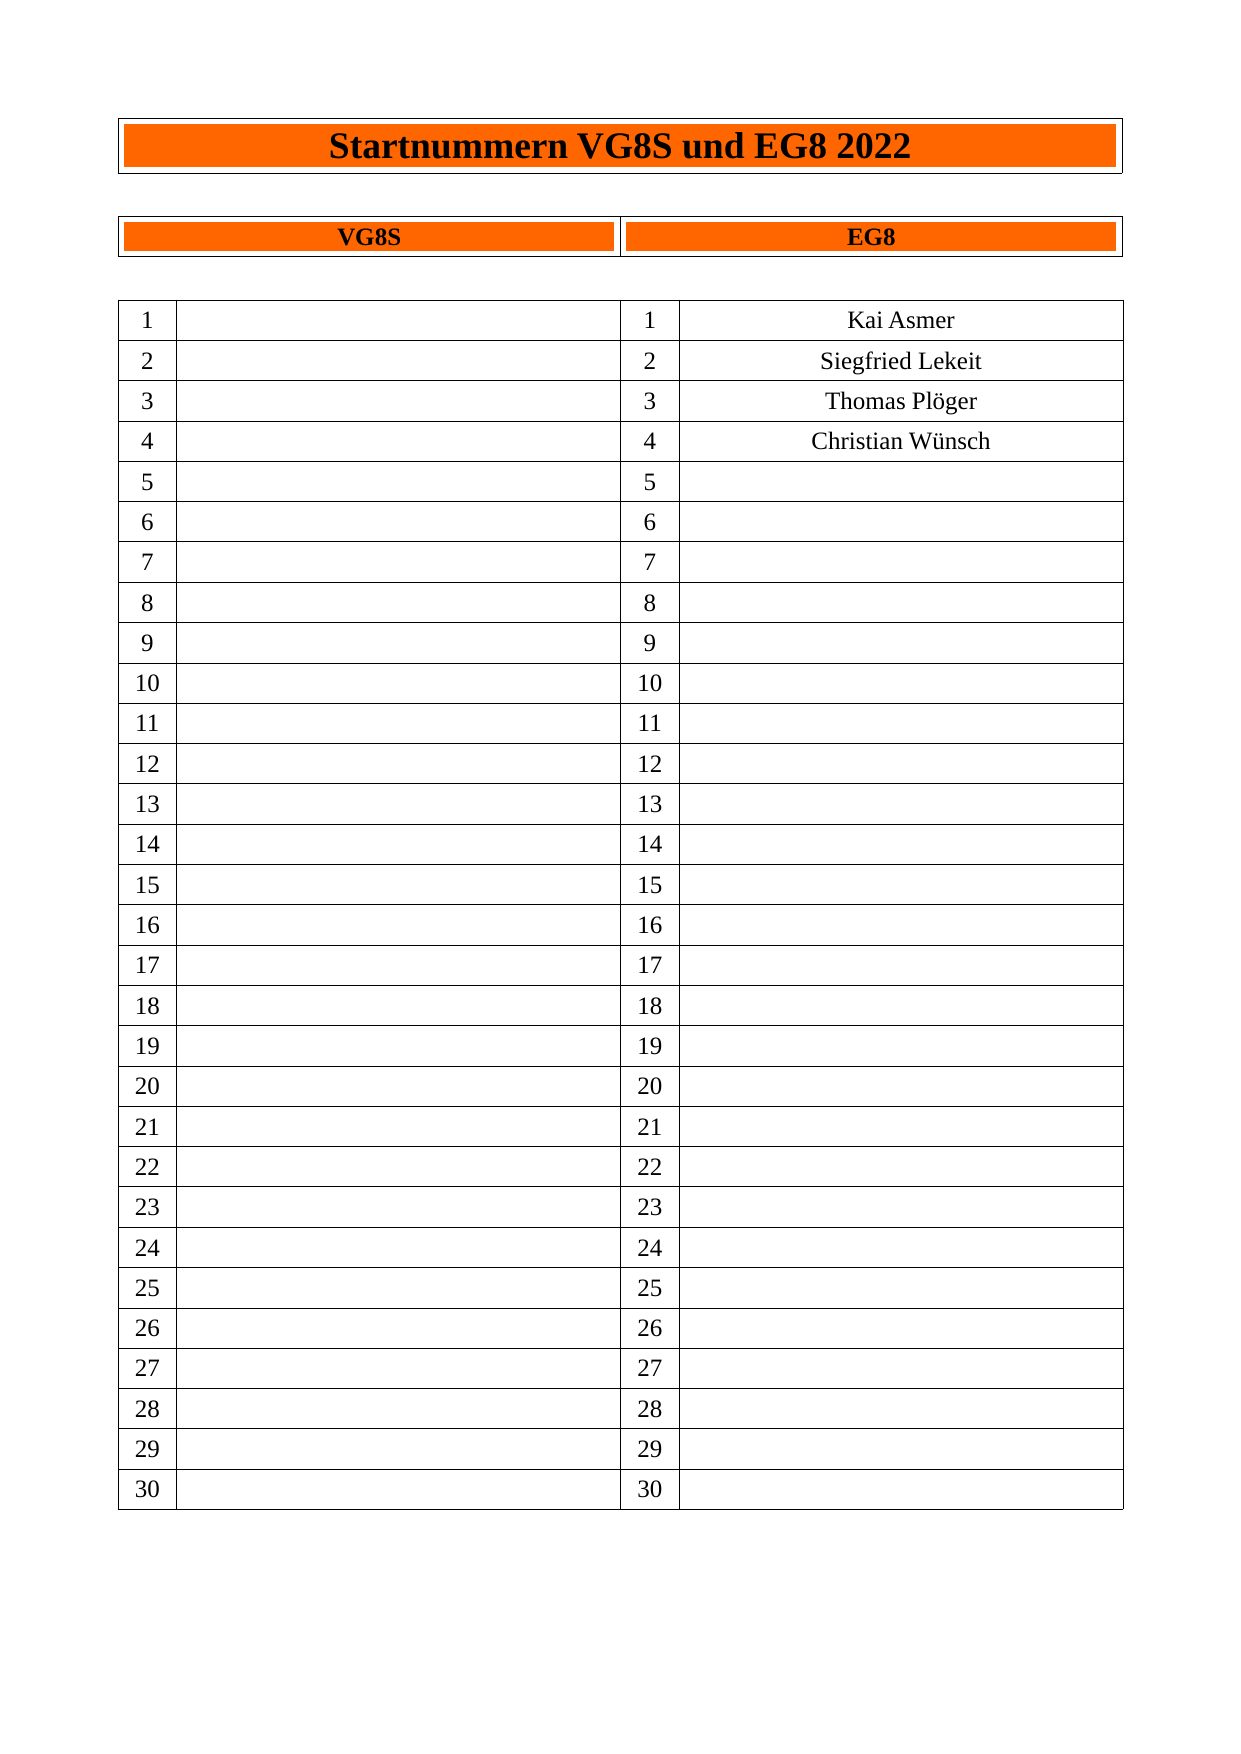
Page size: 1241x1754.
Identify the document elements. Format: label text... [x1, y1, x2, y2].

table_cell 23 [119, 1187, 176, 1227]
table_cell 8 [621, 583, 679, 622]
table_cell [177, 502, 620, 541]
table_cell [177, 946, 620, 985]
table_cell [680, 583, 1123, 622]
table_cell 24 [119, 1228, 176, 1267]
table_cell 24 [621, 1228, 679, 1267]
table_cell [680, 502, 1123, 541]
table_cell [177, 1309, 620, 1348]
table_header VG8S [119, 217, 620, 256]
table_cell [177, 986, 620, 1025]
table_cell 4 [621, 422, 679, 461]
table_cell [680, 1228, 1123, 1267]
table_cell 8 [119, 583, 176, 622]
table_cell [680, 1470, 1123, 1509]
table_cell 4 [119, 422, 176, 461]
table_cell 22 [621, 1147, 679, 1186]
table_cell [177, 542, 620, 582]
table_cell [680, 462, 1123, 501]
table_cell [680, 542, 1123, 582]
table_cell [177, 664, 620, 703]
table_cell 17 [119, 946, 176, 985]
table_cell [177, 381, 620, 421]
table_cell [177, 1349, 620, 1388]
table_cell 28 [621, 1389, 679, 1428]
table_cell [680, 1067, 1123, 1106]
table_cell 27 [621, 1349, 679, 1388]
table_cell [680, 704, 1123, 743]
table_cell [177, 704, 620, 743]
table_cell [177, 623, 620, 662]
table_cell [680, 825, 1123, 864]
table_cell 13 [621, 784, 679, 824]
table_cell [177, 1026, 620, 1066]
table_header Startnummern VG8S und EG8 2022 [119, 119, 1122, 173]
table_header Kai Asmer [680, 301, 1123, 340]
table_cell 10 [621, 664, 679, 703]
table_cell 23 [621, 1187, 679, 1227]
table_cell [177, 744, 620, 783]
table_cell 26 [119, 1309, 176, 1348]
table_cell [177, 825, 620, 864]
table_cell 16 [621, 905, 679, 944]
table_cell 18 [621, 986, 679, 1025]
table_cell 30 [119, 1470, 176, 1509]
table_cell [177, 462, 620, 501]
table_cell 29 [119, 1429, 176, 1469]
table_cell [177, 865, 620, 904]
table_cell 20 [119, 1067, 176, 1106]
table_cell 6 [119, 502, 176, 541]
table_header EG8 [621, 217, 1122, 256]
table_cell [680, 744, 1123, 783]
table_header [177, 301, 620, 340]
table_cell Siegfried Lekeit [680, 341, 1123, 380]
table_cell 25 [119, 1268, 176, 1307]
table_cell 29 [621, 1429, 679, 1469]
table_cell 13 [119, 784, 176, 824]
table_cell [680, 1268, 1123, 1307]
table_cell [680, 986, 1123, 1025]
table_cell [680, 905, 1123, 944]
table_cell [680, 1187, 1123, 1227]
table_cell 14 [621, 825, 679, 864]
table_cell [177, 1470, 620, 1509]
table_cell [177, 1187, 620, 1227]
table_cell 20 [621, 1067, 679, 1106]
table_cell 25 [621, 1268, 679, 1307]
table_cell 12 [119, 744, 176, 783]
table_cell [177, 583, 620, 622]
table_cell [177, 1107, 620, 1146]
table_cell Thomas Plöger [680, 381, 1123, 421]
table_cell 3 [621, 381, 679, 421]
table_cell [177, 905, 620, 944]
table_cell [177, 1389, 620, 1428]
table_cell 21 [621, 1107, 679, 1146]
table_cell 2 [621, 341, 679, 380]
table_cell 27 [119, 1349, 176, 1388]
table_cell 10 [119, 664, 176, 703]
table_cell 22 [119, 1147, 176, 1186]
table_cell [177, 1228, 620, 1267]
table_cell [680, 1147, 1123, 1186]
table_cell 12 [621, 744, 679, 783]
table_cell [177, 1067, 620, 1106]
table_cell [177, 784, 620, 824]
table_cell [680, 664, 1123, 703]
table_cell 9 [621, 623, 679, 662]
table_cell [177, 1147, 620, 1186]
table_cell 14 [119, 825, 176, 864]
table_cell 7 [621, 542, 679, 582]
table_cell [680, 784, 1123, 824]
table_cell 18 [119, 986, 176, 1025]
table_cell 15 [119, 865, 176, 904]
table_header 1 [621, 301, 679, 340]
table_cell [680, 946, 1123, 985]
table_cell [680, 1026, 1123, 1066]
table_cell 9 [119, 623, 176, 662]
table_cell 19 [119, 1026, 176, 1066]
table_cell 26 [621, 1309, 679, 1348]
table_cell 30 [621, 1470, 679, 1509]
table_cell [680, 1429, 1123, 1469]
table_cell [680, 1389, 1123, 1428]
table_cell 5 [621, 462, 679, 501]
table_cell [177, 341, 620, 380]
table_cell 21 [119, 1107, 176, 1146]
table_cell 5 [119, 462, 176, 501]
table_cell 11 [621, 704, 679, 743]
table_cell [680, 623, 1123, 662]
table_cell [177, 422, 620, 461]
table_cell 2 [119, 341, 176, 380]
table_cell 7 [119, 542, 176, 582]
table_header 1 [119, 301, 176, 340]
table_cell [680, 1349, 1123, 1388]
table_cell [680, 1107, 1123, 1146]
table_cell 6 [621, 502, 679, 541]
table_cell 28 [119, 1389, 176, 1428]
table_cell [177, 1268, 620, 1307]
table_cell [177, 1429, 620, 1469]
table_cell 17 [621, 946, 679, 985]
table_cell 19 [621, 1026, 679, 1066]
table_cell 3 [119, 381, 176, 421]
table_cell 15 [621, 865, 679, 904]
table_cell [680, 865, 1123, 904]
table_cell 11 [119, 704, 176, 743]
table_cell [680, 1309, 1123, 1348]
table_cell Christian Wünsch [680, 422, 1123, 461]
table_cell 16 [119, 905, 176, 944]
